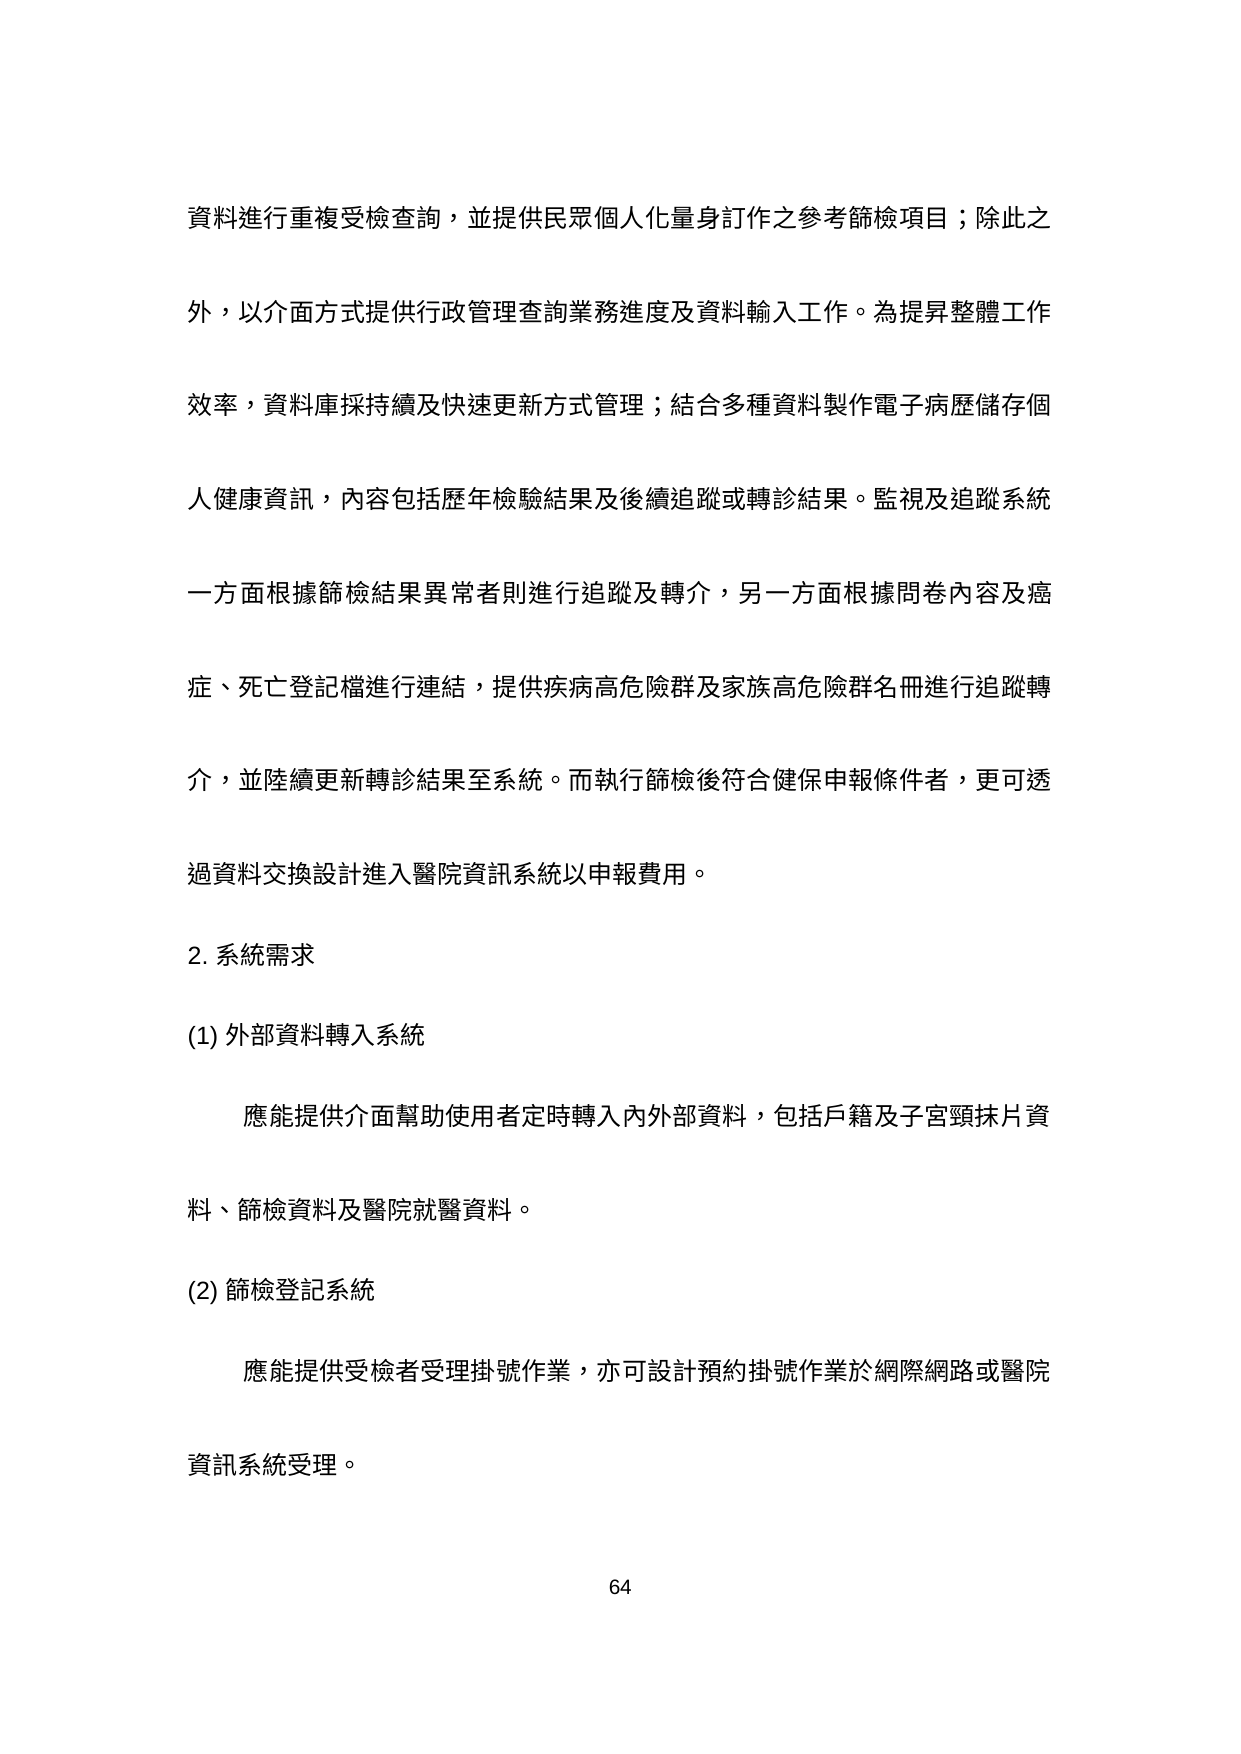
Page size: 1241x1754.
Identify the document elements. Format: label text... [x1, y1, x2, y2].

text 資料進行重複受檢查詢，並提供民眾個人化量身訂作之參考篩檢項目；除此之外，以介面方式提供行政管理查詢業務進度及資料輸入工作。為提昇整體工作效率，資料庫採持續及快速更新方式管理；結合多種資料製作電子病歷儲存個人健康資訊，內容包括歷年檢驗結果及後續追蹤或轉診結果。監視及追蹤系統一方面根據篩檢結果異常者則進行追蹤及轉介，另一方面根據問卷內容及癌症、死亡登記檔進行連結，提供疾病高危險群及家族高危險群名冊進行追蹤轉介，並陸續更新轉診結果至系統。而執行篩檢後符合健保申報條件者，更可透過資料交換設計進入醫院資訊系統以申報費用。 [187, 175, 1053, 893]
text 應能提供受檢者受理掛號作業，亦可設計預約掛號作業於網際網路或醫院資訊系統受理。 [187, 1328, 1053, 1484]
text 2. 系統需求 [187, 912, 1053, 974]
text 應能提供介面幫助使用者定時轉入內外部資料，包括戶籍及子宮頸抹片資料、篩檢資料及醫院就醫資料。 [187, 1073, 1053, 1229]
text (1) 外部資料轉入系統 [187, 992, 1053, 1055]
text (2) 篩檢登記系統 [187, 1247, 1053, 1310]
